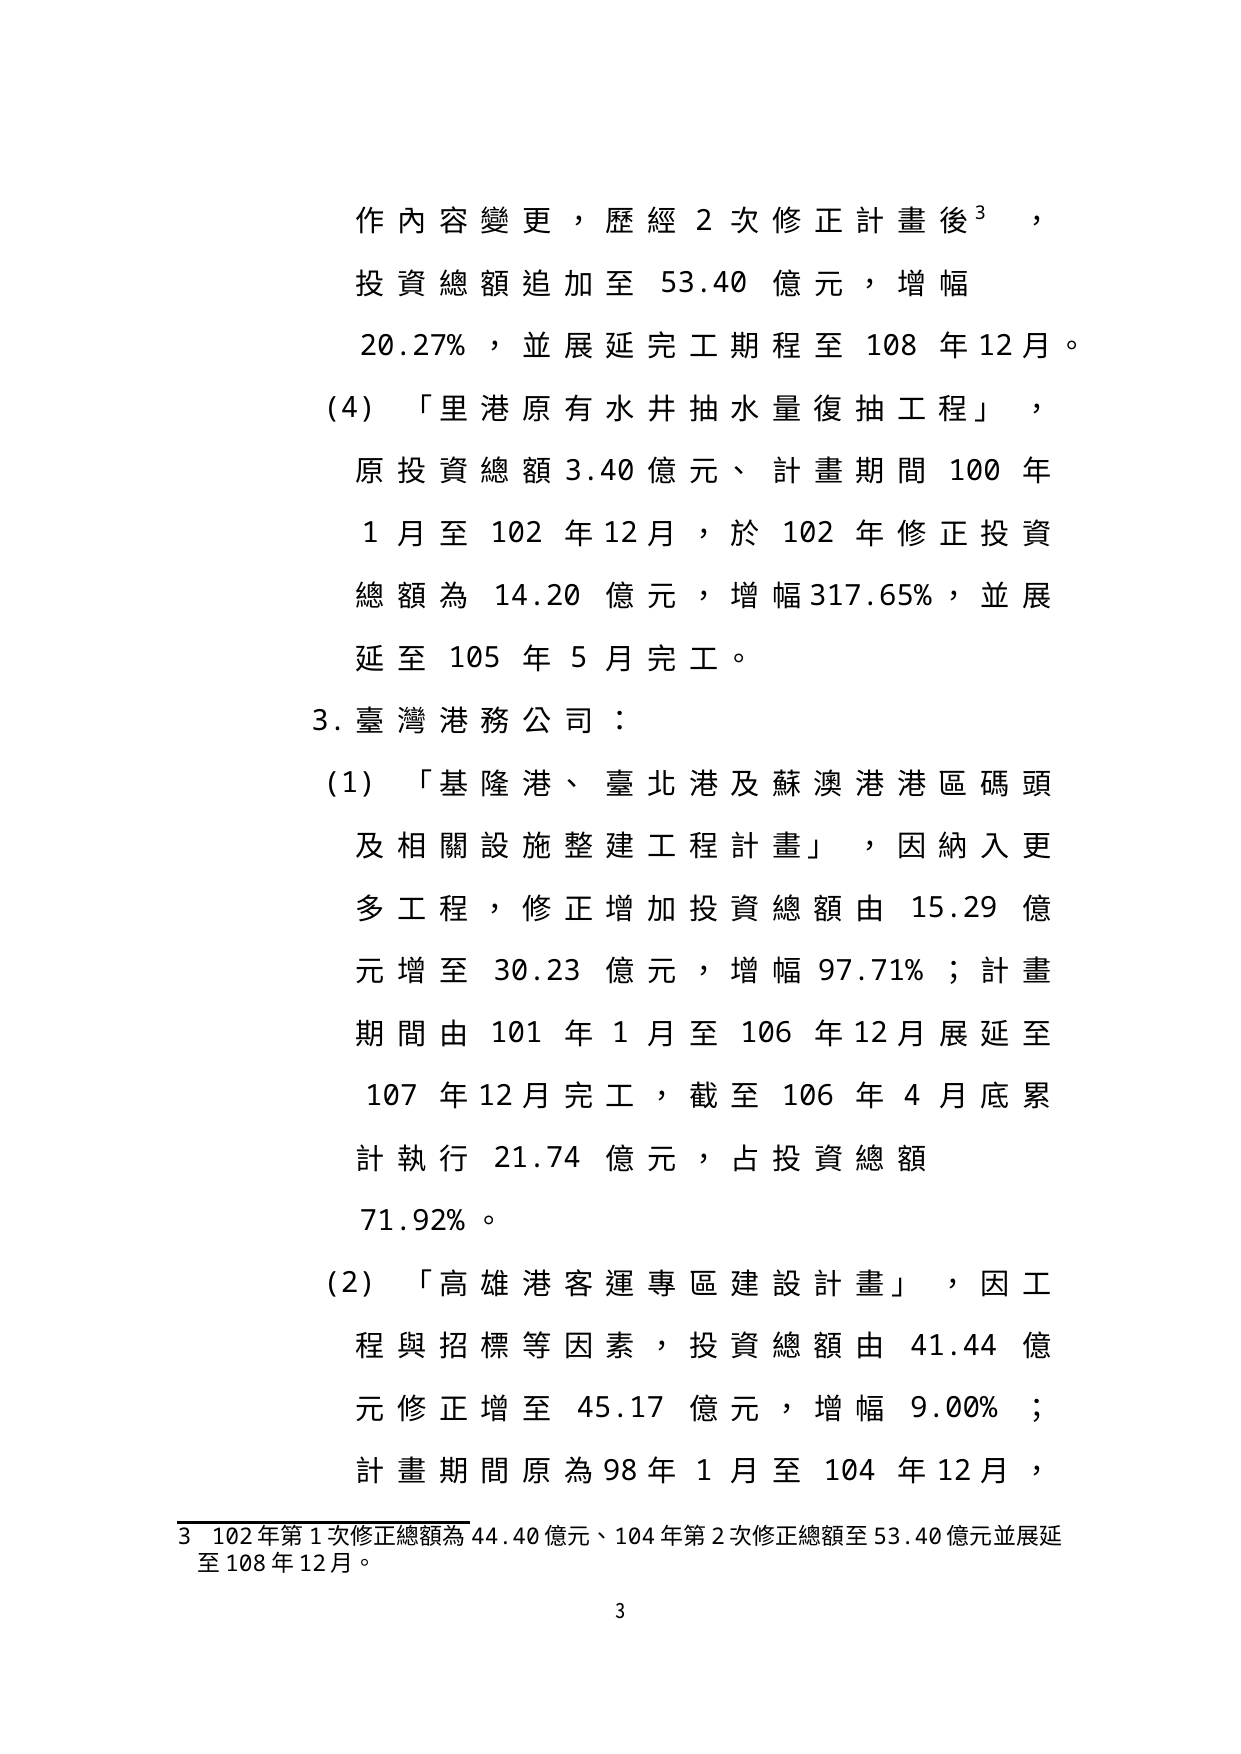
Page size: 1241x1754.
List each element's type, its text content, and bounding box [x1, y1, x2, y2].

text (3)「臺南高雄水源聯合運用調度輸水工程」，原投資總額44.40億元、計畫期間103年1月至105年12月，因部分工作內容變更，歷經2次修正計畫後，投資總額追加至53.40億元，增幅20.27%，並展延完工期程至108年12月。 [301, 177, 1058, 365]
text (4)「里港原有水井抽水量復抽工程」，原投資總額3.40億元、計畫期間100年1月至102年12月，於102年修正投資總額為14.20億元，增幅317.65%，並展延至105年5月完工。 [301, 365, 1058, 677]
text 102年第1次修正總額為44.40億元、104年第2次修正總額至53.40億元並展延至108年12月。 [177, 1523, 1063, 1577]
text 3.臺灣港務公司： [271, 677, 1058, 740]
text (2)「高雄港客運專區建設計畫」，因工程與招標等因素，投資總額由41.44億元修正增至45.17億元，增幅9.00%；計畫期間原為98年1月至104年12月， [301, 1240, 1058, 1490]
text (1)「基隆港、臺北港及蘇澳港港區碼頭及相關設施整建工程計畫」，因納入更多工程，修正增加投資總額由15.29億元增至30.23億元，增幅97.71%；計畫期間由101年1月至106年12月展延至107年12月完工，截至106年4月底累計執行21.74億元，占投資總額71.92%。 [301, 740, 1058, 1240]
